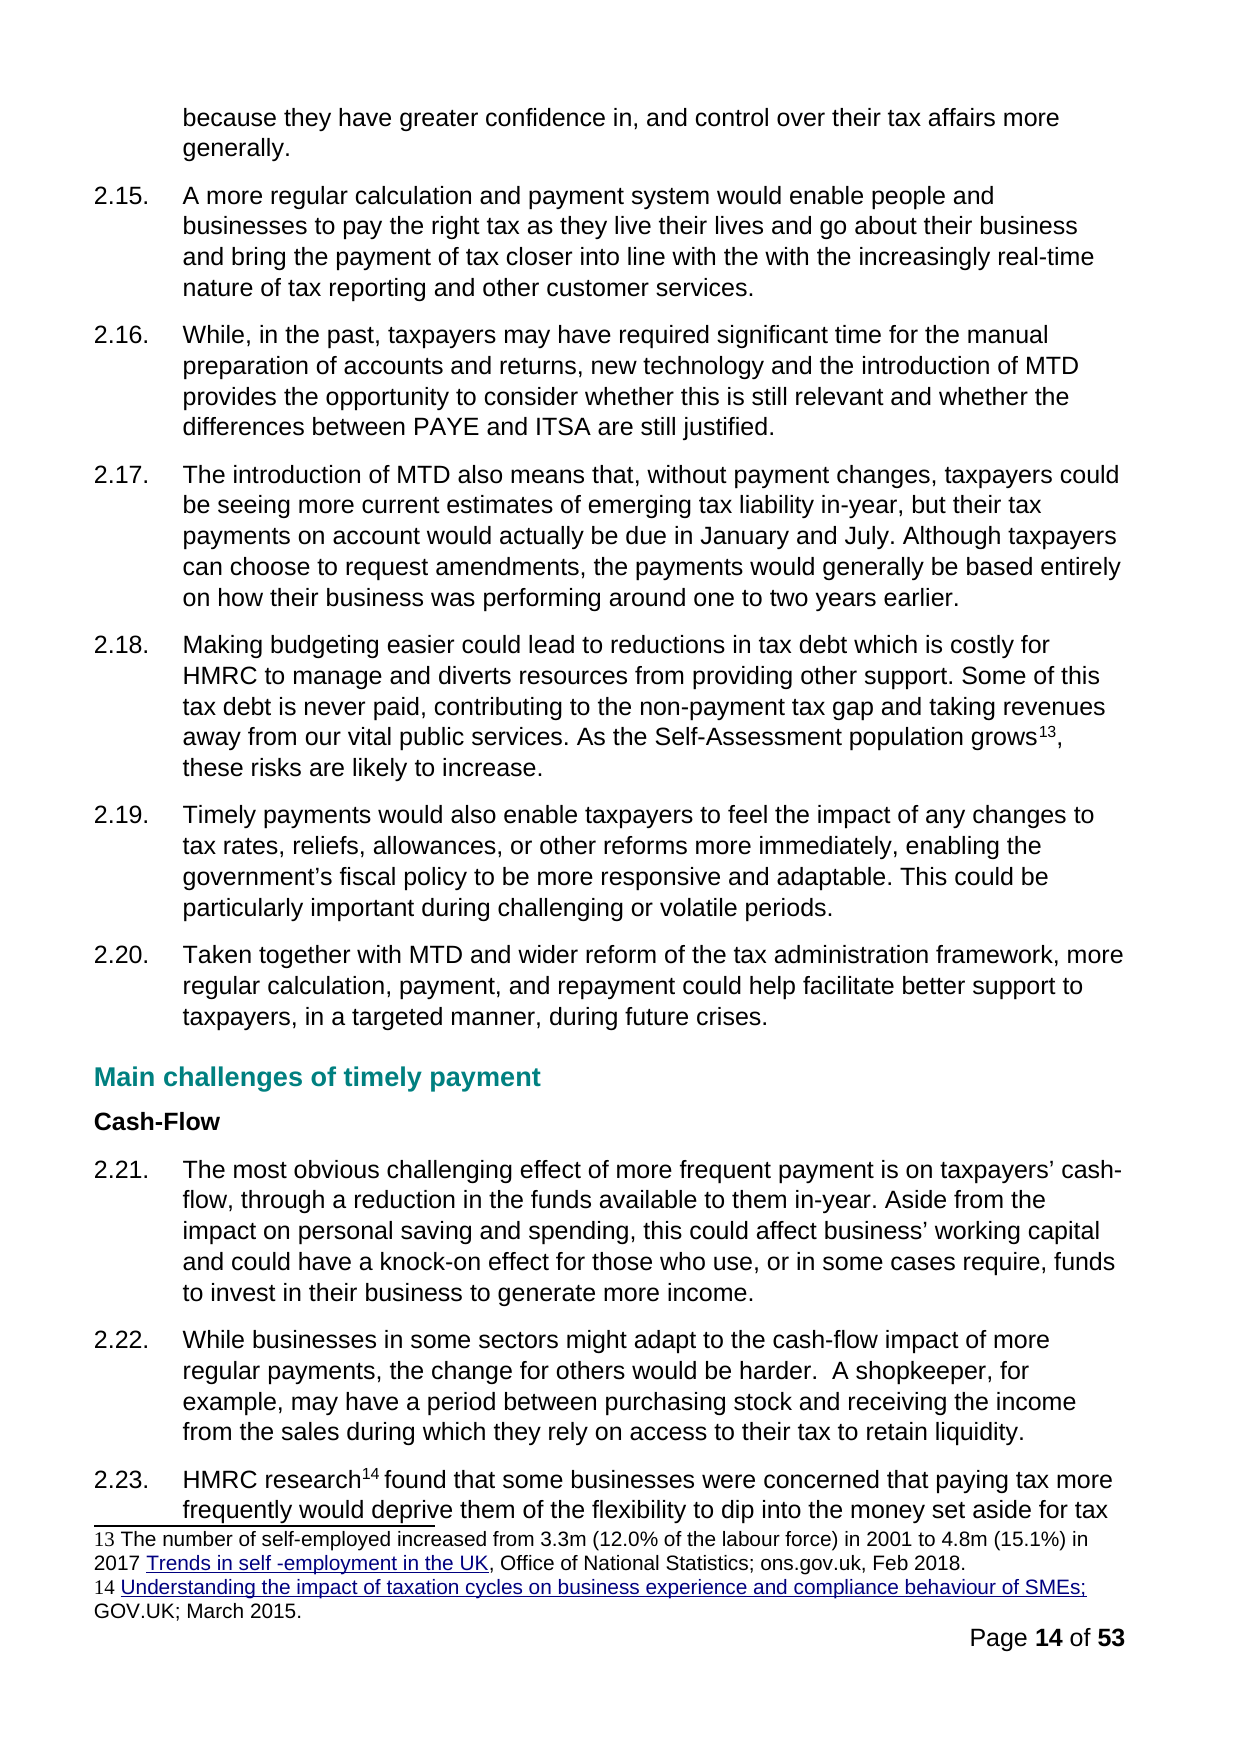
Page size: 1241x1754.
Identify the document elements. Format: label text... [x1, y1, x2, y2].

list Timely payments would also enable taxpayers to feel the impact of any changes to tax rates, reliefs, allowances, or other reforms more immediately, enabling the government’s fiscal policy to be more responsive and adaptable. This could be particularly important during challenging or volatile periods. [94, 800, 1125, 921]
list While businesses in some sectors might adapt to the cash-flow impact of more regular payments, the change for others would be harder. A shopkeeper, for example, may have a period between purchasing stock and receiving the income from the sales during which they rely on access to their tax to retain liquidity. [94, 1325, 1125, 1446]
list HMRC research found that some businesses were concerned that paying tax more frequently would deprive them of the flexibility to dip into the money set aside for tax [94, 1464, 1125, 1524]
list A more regular calculation and payment system would enable people and businesses to pay the right tax as they live their lives and go about their business and bring the payment of tax closer into line with the with the increasingly real-time nature of tax reporting and other customer services. [94, 181, 1125, 302]
subtitle Cash-Flow [94, 1107, 1125, 1136]
list Taken together with MTD and wider reform of the tax administration framework, more regular calculation, payment, and repayment could help facilitate better support to taxpayers, in a targeted manner, during future crises. [94, 940, 1125, 1030]
list The introduction of MTD also means that, without payment changes, taxpayers could be seeing more current estimates of emerging tax liability in-year, but their tax payments on account would actually be due in January and July. Although taxpayers can choose to request amendments, the payments would generally be based entirely on how their business was performing around one to two years earlier. [94, 460, 1125, 611]
list Understanding the impact of taxation cycles on business experience and compliance behaviour of SMEs; GOV.UK; March 2015. [94, 1574, 1125, 1623]
list The number of self-employed increased from 3.3m (12.0% of the labour force) in 2001 to 4.8m (15.1%) in 2017 Trends in self -employment in the UK, Office of National Statistics; ons.gov.uk, Feb 2018. [94, 1526, 1125, 1574]
list because they have greater confidence in, and control over their tax affairs more generally. [94, 102, 1125, 162]
list While, in the past, taxpayers may have required significant time for the manual preparation of accounts and returns, new technology and the introduction of MTD provides the opportunity to consider whether this is still relevant and whether the differences between PAYE and ITSA are still justified. [94, 320, 1125, 441]
list Making budgeting easier could lead to reductions in tax debt which is costly for HMRC to manage and diverts resources from providing other support. Some of this tax debt is never paid, contributing to the non-payment tax gap and taking revenues away from our vital public services. As the Self-Assessment population grows, these risks are likely to increase. [94, 630, 1125, 782]
subtitle Main challenges of timely payment [94, 1061, 1125, 1093]
list The most obvious challenging effect of more frequent payment is on taxpayers’ cash-flow, through a reduction in the funds available to them in-year. Aside from the impact on personal saving and spending, this could affect business’ working capital and could have a knock-on effect for those who use, or in some cases require, funds to invest in their business to generate more income. [94, 1155, 1125, 1306]
